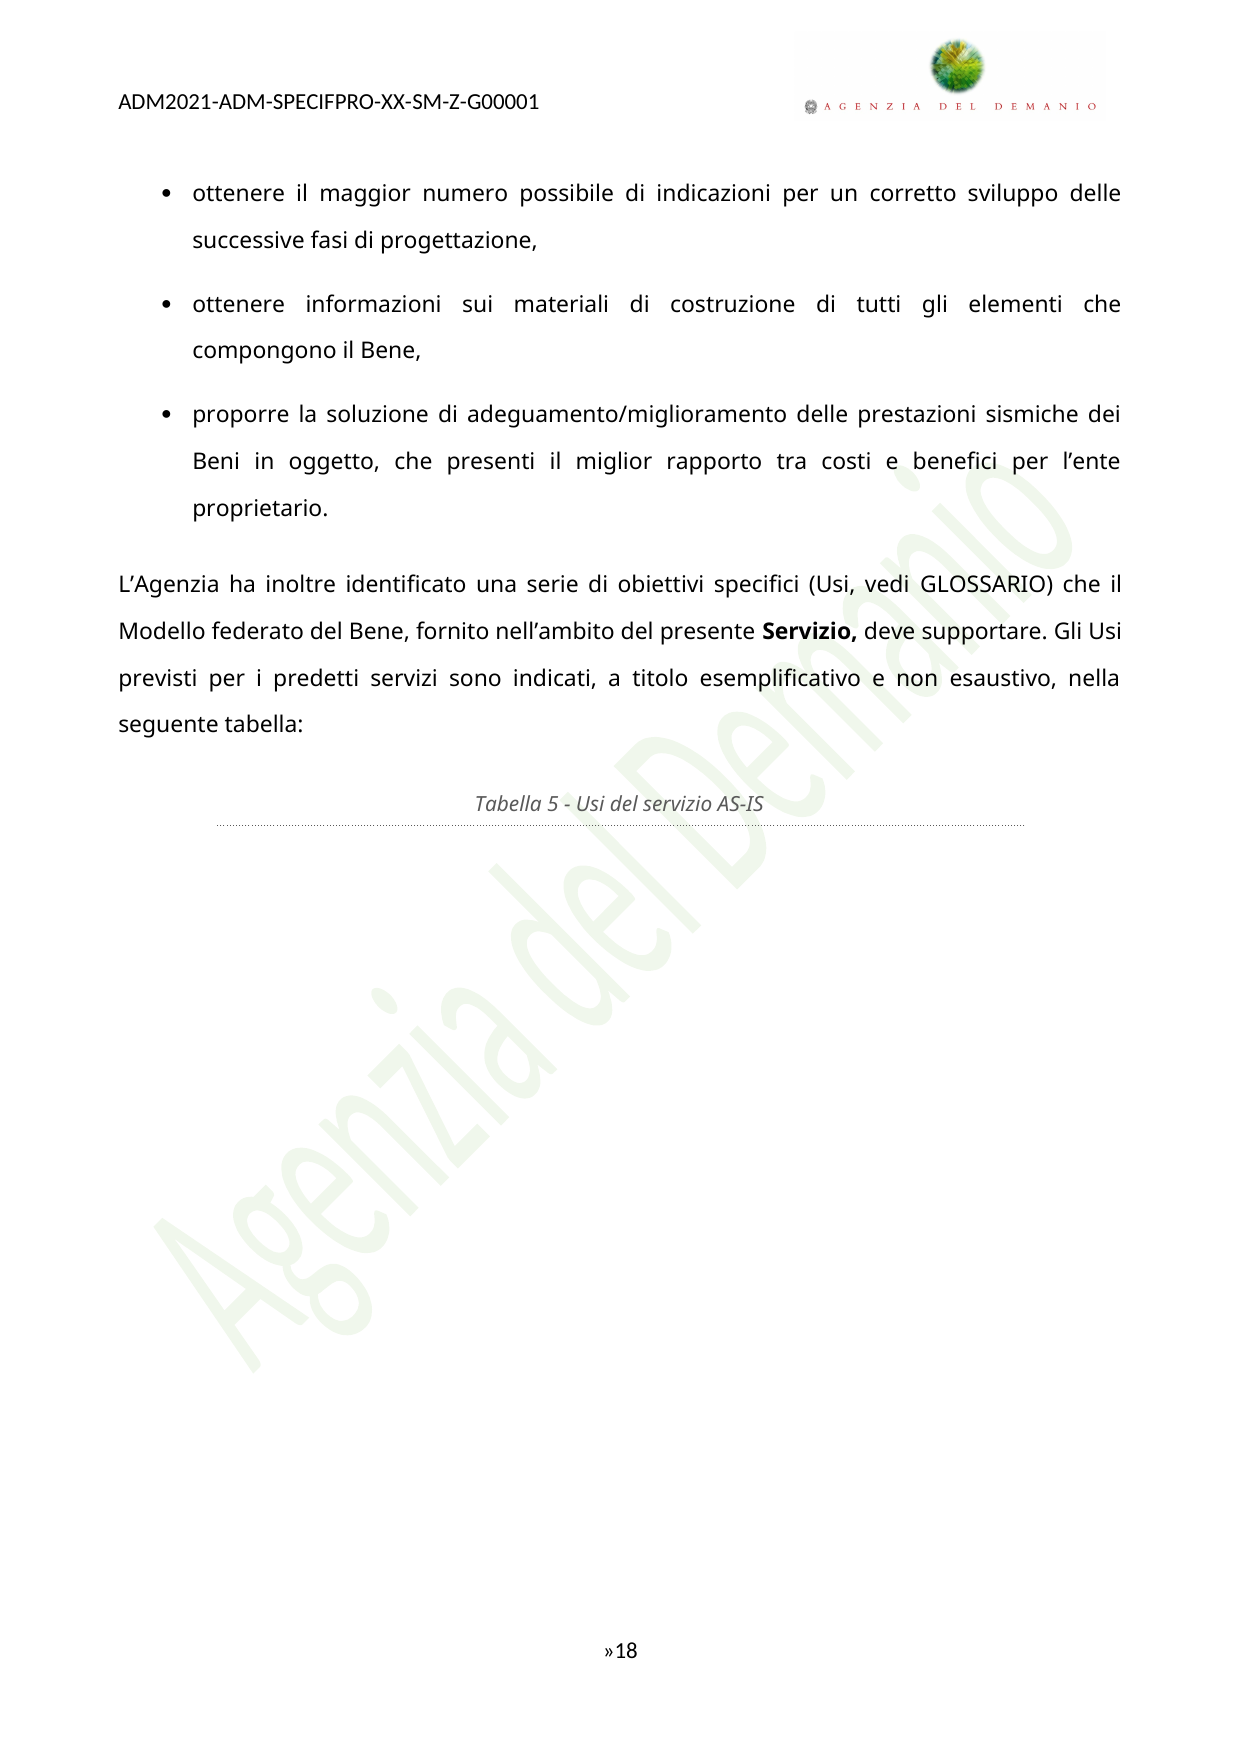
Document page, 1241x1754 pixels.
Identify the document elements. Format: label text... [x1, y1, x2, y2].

list ottenere il maggior numero possibile di indicazioni per un corretto sviluppo delle successive fasi di progettazione, [162, 177, 1122, 255]
text Tabella 5 - Usi del servizio AS-IS [656, 789, 745, 826]
text Tabella 5 - Usi del servizio AS-IS [216, 789, 671, 826]
text Tabella 5 - Usi del servizio AS-IS [754, 789, 1024, 826]
list proporre la soluzione di adeguamento/miglioramento delle prestazioni sismiche dei Beni in oggetto, che presenti il miglior rapporto tra costi e benefici per l’ente proprietario. [162, 398, 1122, 523]
text L’Agenzia ha inoltre identificato una serie di obiettivi specifici (Usi, vedi GLOSSARIO) che il Modello federato del Bene, fornito nell’ambito del presente Servizio, deve supportare. Gli Usi previsti per i predetti servizi sono indicati, a titolo esemplificativo e non esaustivo, nella seguente tabella: [118, 568, 1122, 740]
list ottenere informazioni sui materiali di costruzione di tutti gli elementi che compongono il Bene, [162, 288, 1122, 366]
